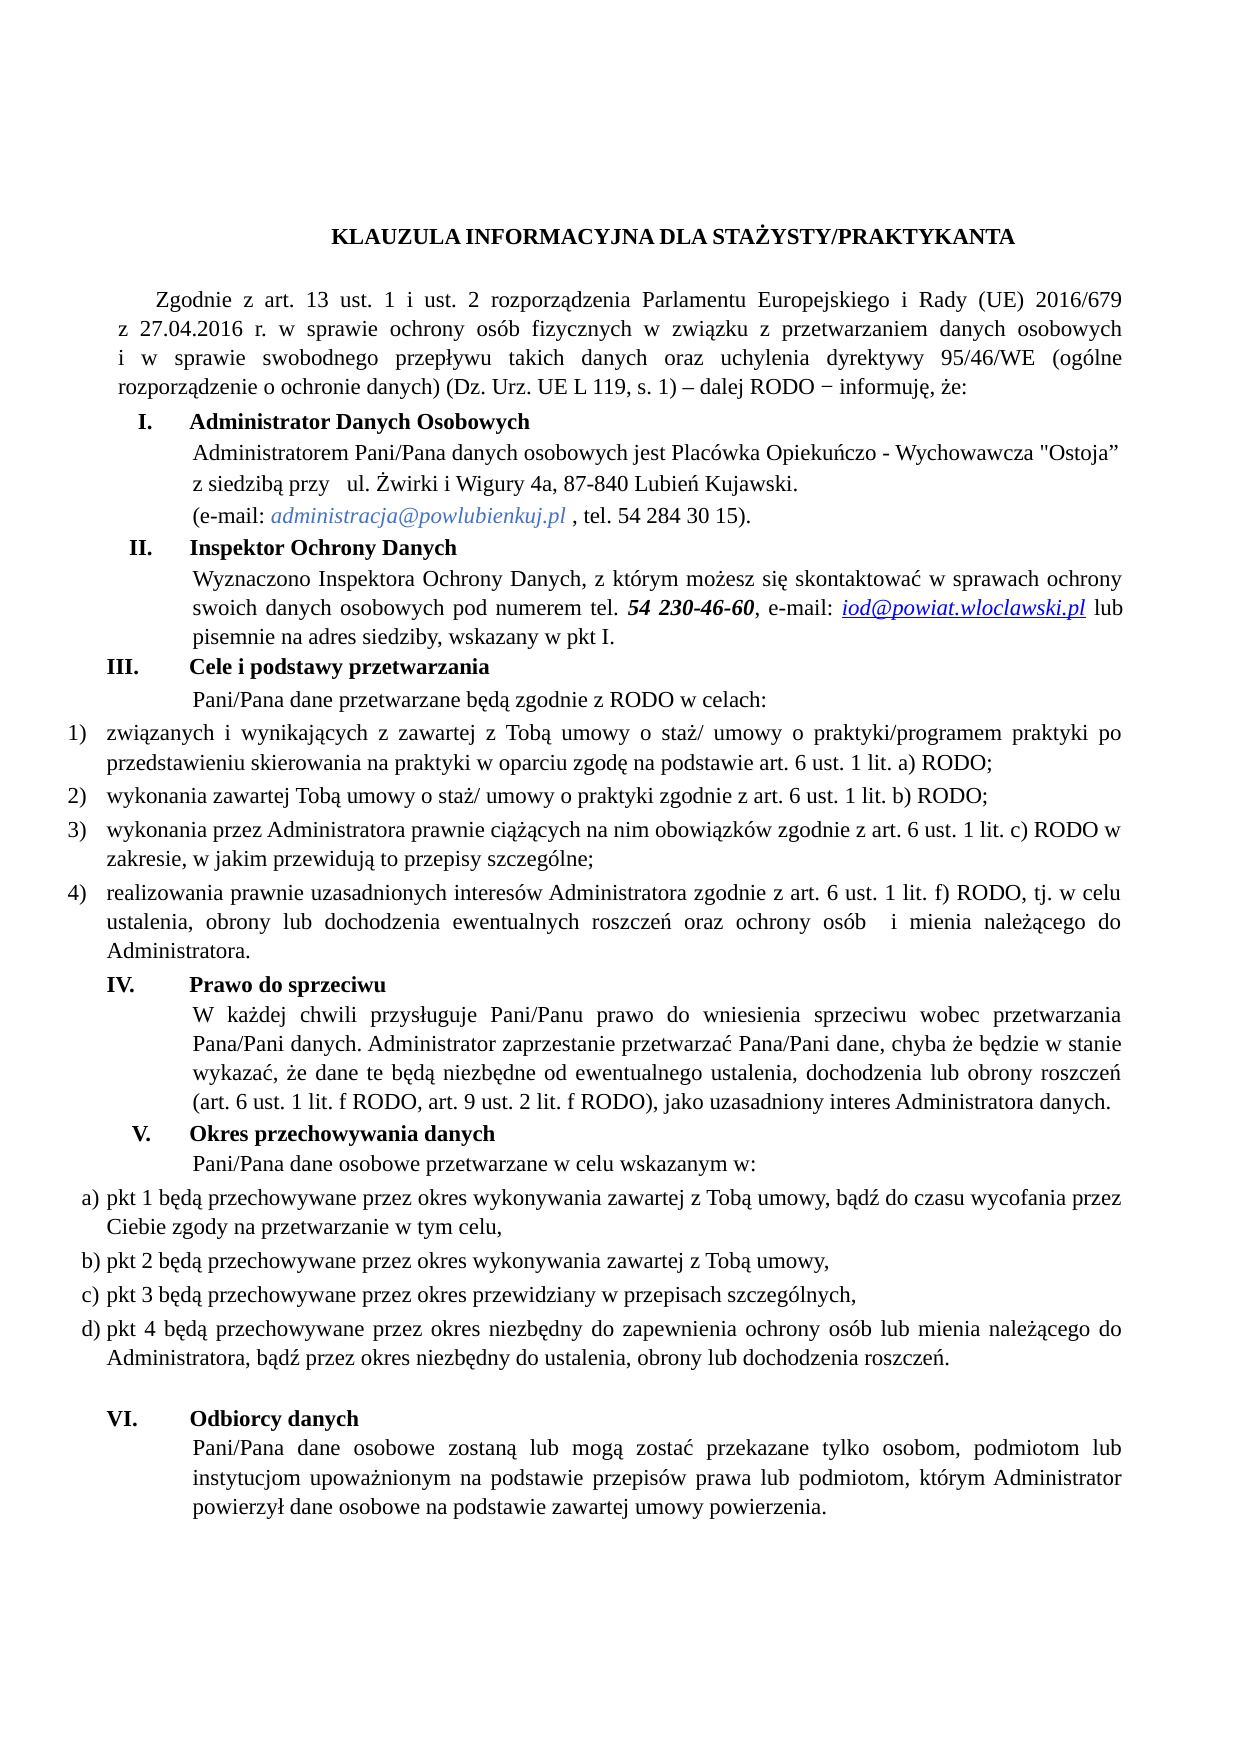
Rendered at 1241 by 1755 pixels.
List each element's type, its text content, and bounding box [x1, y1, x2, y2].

text Wyznaczono Inspektora Ochrony Danych, z którym możesz się skontaktować w sprawach ochrony swoich danych osobowych pod numerem tel. 54 230-46-60, e-mail: iod@powiat.wloclawski.pl lub pisemnie na adres siedziby, wskazany w pkt I. [192, 565, 1123, 650]
subtitle III. Cele i podstawy przetwarzania [106, 653, 1240, 679]
text Administratorem Pani/Pana danych osobowych jest Placówka Opiekuńczo - Wychowawcza "Ostoja” z siedzibą przy ul. Żwirki i Wigury 4a, 87-840 Lubień Kujawski. [192, 439, 1154, 497]
list pkt 3 będą przechowywane przez okres przewidziany w przepisach szczególnych, [81, 1281, 1123, 1307]
text Zgodnie z art. 13 ust. 1 i ust. 2 rozporządzenia Parlamentu Europejskiego i Rady (UE) 2016/679 z 27.04.2016 r. w sprawie ochrony osób fizycznych w związku z przetwarzaniem danych osobowych i w sprawie swobodnego przepływu takich danych oraz uchylenia dyrektywy 95/46/WE (ogólne rozporządzenie o ochronie danych) (Dz. Urz. UE L 119, s. 1) – dalej RODO − informuję, że: [118, 286, 1123, 400]
subtitle V. Okres przechowywania danych [106, 1119, 1240, 1147]
list pkt 2 będą przechowywane przez okres wykonywania zawartej z Tobą umowy, [81, 1247, 1123, 1273]
text Pani/Pana dane osobowe zostaną lub mogą zostać przekazane tylko osobom, podmiotom lub instytucjom upoważnionym na podstawie przepisów prawa lub podmiotom, którym Administrator powierzył dane osobowe na podstawie zawartej umowy powierzenia. [192, 1434, 1123, 1519]
list wykonania przez Administratora prawnie ciążących na nim obowiązków zgodnie z art. 6 ust. 1 lit. c) RODO w zakresie, w jakim przewidują to przepisy szczególne; [67, 816, 1123, 872]
subtitle VI. Odbiorcy danych [106, 1404, 1240, 1431]
text (e-mail: administracja@powlubienkuj.pl , tel. 54 284 30 15). [192, 502, 1154, 528]
text W każdej chwili przysługuje Pani/Panu prawo do wniesienia sprzeciwu wobec przetwarzania Pana/Pani danych. Administrator zaprzestanie przetwarzać Pana/Pani dane, chyba że będzie w stanie wykazać, że dane te będą niezbędne od ewentualnego ustalenia, dochodzenia lub obrony roszczeń (art. 6 ust. 1 lit. f RODO, art. 9 ust. 2 lit. f RODO), jako uzasadniony interes Administratora danych. [192, 1001, 1123, 1115]
list realizowania prawnie uzasadnionych interesów Administratora zgodnie z art. 6 ust. 1 lit. f) RODO, tj. w celu ustalenia, obrony lub dochodzenia ewentualnych roszczeń oraz ochrony osób i mienia należącego do Administratora. [67, 879, 1123, 964]
text Pani/Pana dane przetwarzane będą zgodnie z RODO w celach: [192, 686, 1123, 712]
subtitle IV. Prawo do sprzeciwu [106, 971, 1240, 997]
list pkt 4 będą przechowywane przez okres niezbędny do zapewnienia ochrony osób lub mienia należącego do Administratora, bądź przez okres niezbędny do ustalenia, obrony lub dochodzenia roszczeń. [81, 1314, 1123, 1370]
subtitle II. Inspektor Ochrony Danych [106, 533, 1240, 561]
text Pani/Pana dane osobowe przetwarzane w celu wskazanym w: [192, 1150, 1123, 1177]
list wykonania zawartej Tobą umowy o staż/ umowy o praktyki zgodnie z art. 6 ust. 1 lit. b) RODO; [67, 782, 1123, 809]
list związanych i wynikających z zawartej z Tobą umowy o staż/ umowy o praktyki/programem praktyki po przedstawieniu skierowania na praktyki w oparciu zgodę na podstawie art. 6 ust. 1 lit. a) RODO; [67, 719, 1123, 775]
list pkt 1 będą przechowywane przez okres wykonywania zawartej z Tobą umowy, bądź do czasu wycofania przez Ciebie zgody na przetwarzanie w tym celu, [81, 1184, 1123, 1240]
subtitle KLAUZULA INFORMACYJNA DLA STAŻYSTY/PRAKTYKANTA [106, 223, 1240, 249]
subtitle I. Administrator Danych Osobowych [106, 407, 1240, 435]
